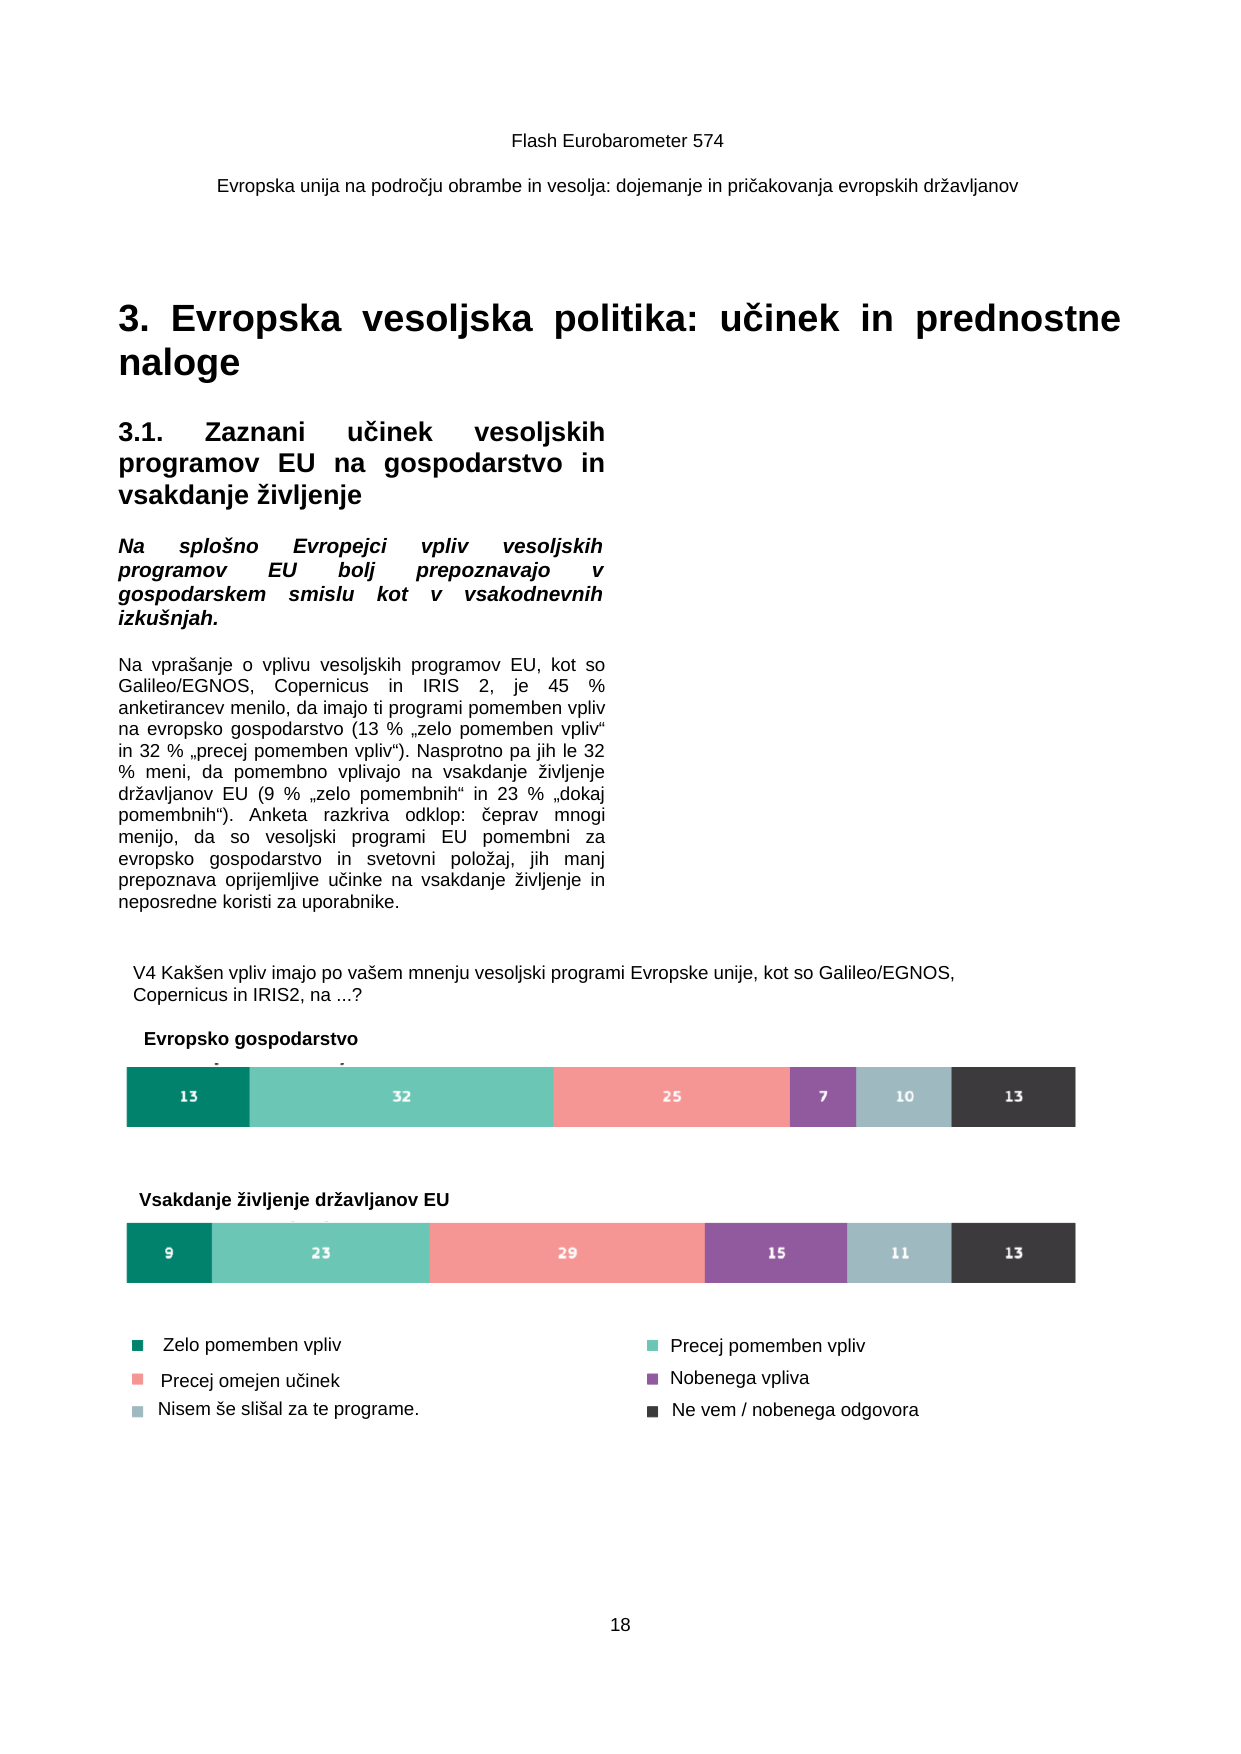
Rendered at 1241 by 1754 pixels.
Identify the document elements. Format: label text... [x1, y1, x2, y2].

subtitle 3. Evropska vesoljska politika: učinek in prednostne naloge [118, 296, 1122, 383]
text Na vprašanje o vplivu vesoljskih programov EU, kot so Galileo/EGNOS, Copernicus in IRIS 2, je 45 % anketirancev menilo, da imajo ti programi pomemben vpliv na evropsko gospodarstvo (13 % „zelo pomemben vpliv“ in 32 % „precej pomemben vpliv“). Nasprotno pa jih le 32 % meni, da pomembno vplivajo na vsakdanje življenje državljanov EU (9 % „zelo pomembnih“ in 23 % „dokaj pomembnih“). Anketa razkriva odklop: čeprav mnogi menijo, da so vesoljski programi EU pomembni za evropsko gospodarstvo in svetovni položaj, jih manj prepoznava oprijemljive učinke na vsakdanje življenje in neposredne koristi za uporabnike. [118, 653, 605, 912]
picture [119, 1063, 1085, 1283]
text Na splošno Evropejci vpliv vesoljskih programov EU bolj prepoznavajo v gospodarskem smislu kot v vsakodnevnih izkušnjah. [118, 534, 605, 630]
subtitle 3.1. Zaznani učinek vesoljskih programov EU na gospodarstvo in vsakdanje življenje [118, 416, 605, 510]
picture [123, 1330, 659, 1425]
